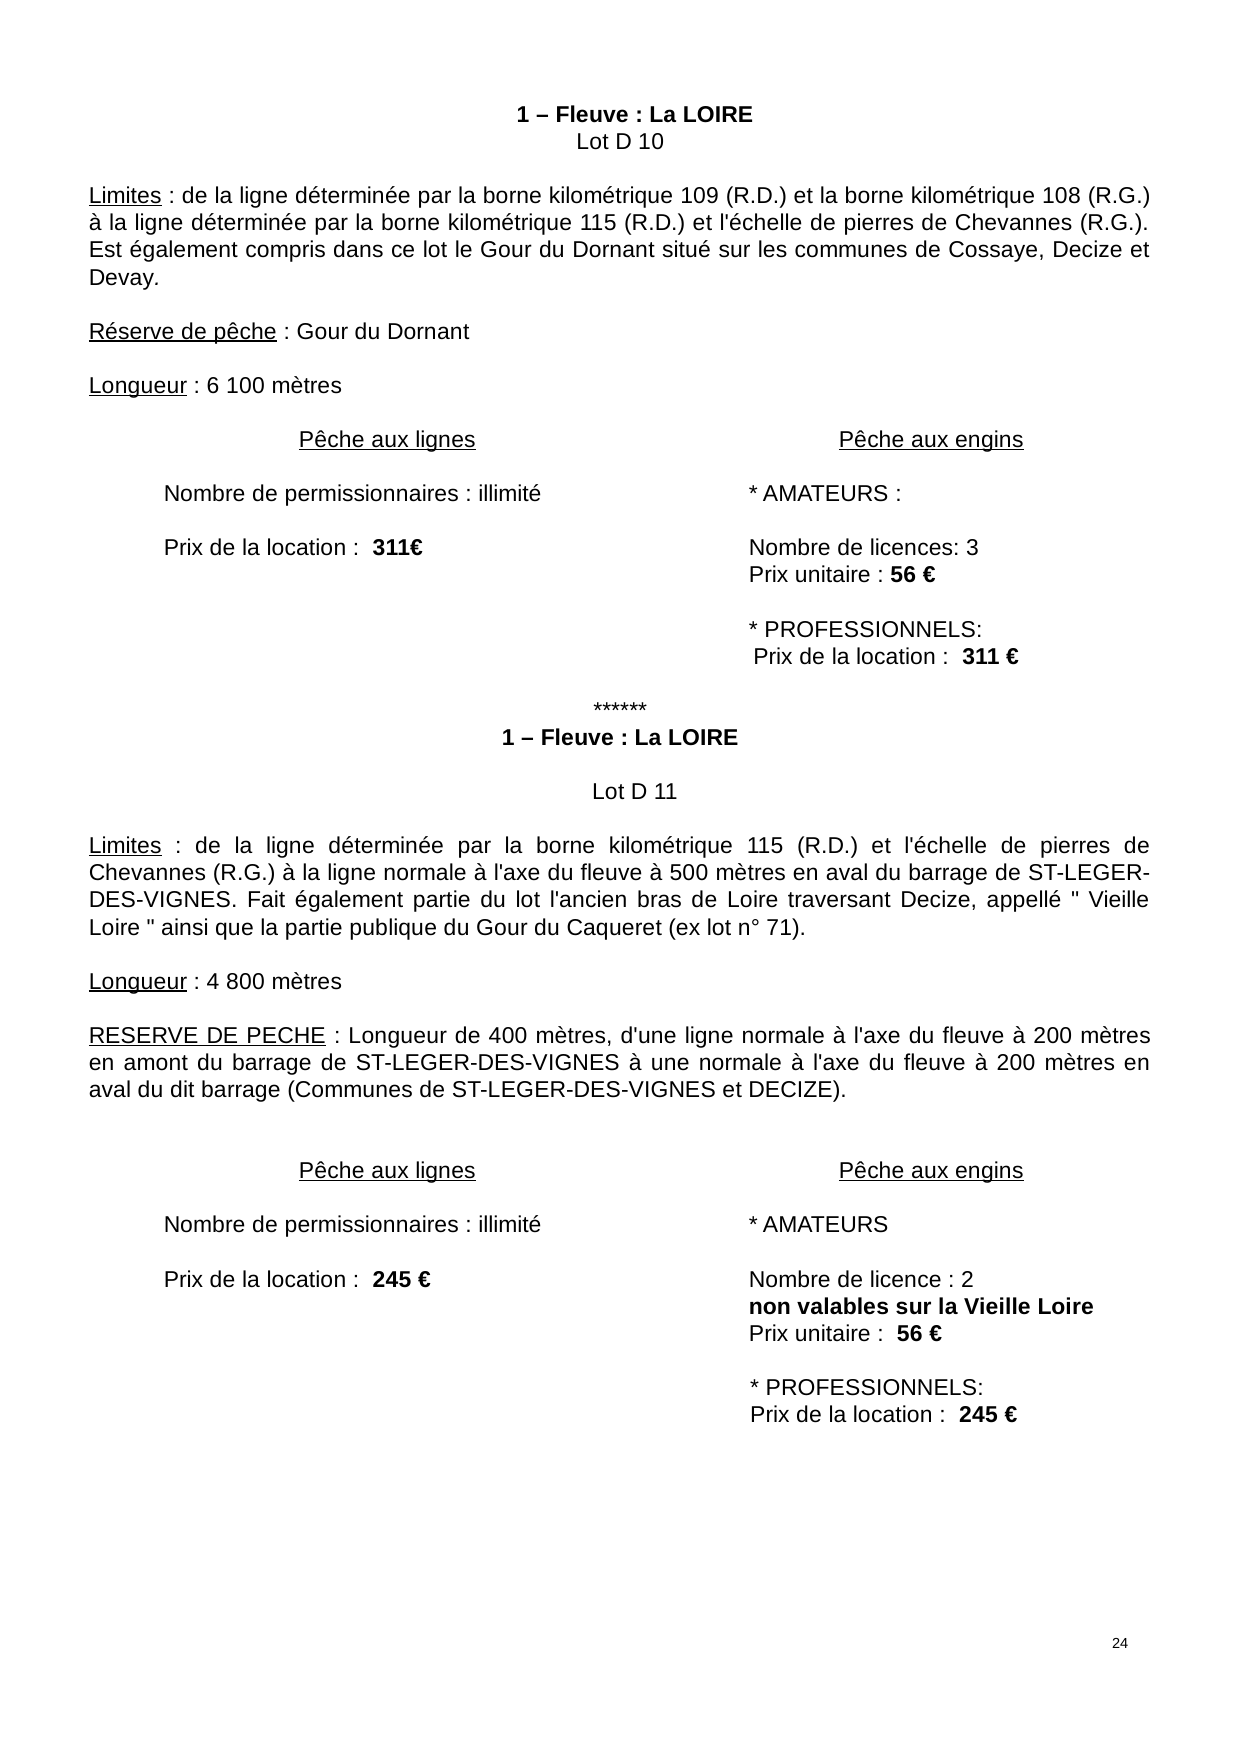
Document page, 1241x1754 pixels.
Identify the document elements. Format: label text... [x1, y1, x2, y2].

text Prix de la location : 311€ Nombre de licences: 3 Prix unitaire : 56 € [88, 534, 1152, 588]
text Prix de la location : 245 € Nombre de licence : 2 [88, 1265, 1152, 1292]
text Nombre de permissionnaires : illimité * AMATEURS : [88, 479, 1152, 507]
text 1 – Fleuve : La LOIRE [88, 723, 1152, 750]
text * PROFESSIONNELS: [750, 1373, 1152, 1400]
text Lot D 11 [118, 777, 1152, 804]
text Prix unitaire : 56 € [88, 1319, 1152, 1346]
text RESERVE DE PECHE : Longueur de 400 mètres, d'une ligne normale à l'axe du fleuve à 200 mètres en amont du barrage de ST-LEGER-DES-VIGNES à une normale à l'axe du fleuve à 200 mètres en aval du dit barrage (Communes de ST-LEGER-DES-VIGNES et DECIZE). [88, 1021, 1152, 1102]
text 1 – Fleuve : La LOIRE [118, 100, 1152, 127]
text Pêche aux lignes Pêche aux engins [88, 425, 1152, 452]
text Limites : de la ligne déterminée par la borne kilométrique 109 (R.D.) et la borne kilométrique 108 (R.G.) à la ligne déterminée par la borne kilométrique 115 (R.D.) et l'échelle de pierres de Chevannes (R.G.). Est également compris dans ce lot le Gour du Dornant situé sur les communes de Cossaye, Decize et Devay. [88, 182, 1152, 290]
text ****** [88, 696, 1152, 723]
text Pêche aux lignes Pêche aux engins [88, 1157, 1152, 1184]
text non valables sur la Vieille Loire [88, 1292, 1152, 1319]
text Nombre de permissionnaires : illimité * AMATEURS [88, 1211, 1152, 1238]
text Longueur : 6 100 mètres [88, 371, 1152, 398]
text Prix de la location : 245 € [750, 1400, 1152, 1427]
text Lot D 10 [88, 127, 1152, 154]
text Longueur : 4 800 mètres [88, 967, 1152, 994]
text * PROFESSIONNELS: [88, 615, 1152, 642]
text Réserve de pêche : Gour du Dornant [88, 317, 1152, 344]
text Limites : de la ligne déterminée par la borne kilométrique 115 (R.D.) et l'échelle de pierres de Chevannes (R.G.) à la ligne normale à l'axe du fleuve à 500 mètres en aval du barrage de ST-LEGER-DES-VIGNES. Fait également partie du lot l'ancien bras de Loire traversant Decize, appellé " Vieille Loire " ainsi que la partie publique du Gour du Caqueret (ex lot n° 71). [88, 832, 1152, 940]
text Prix de la location : 311 € [88, 642, 1152, 669]
